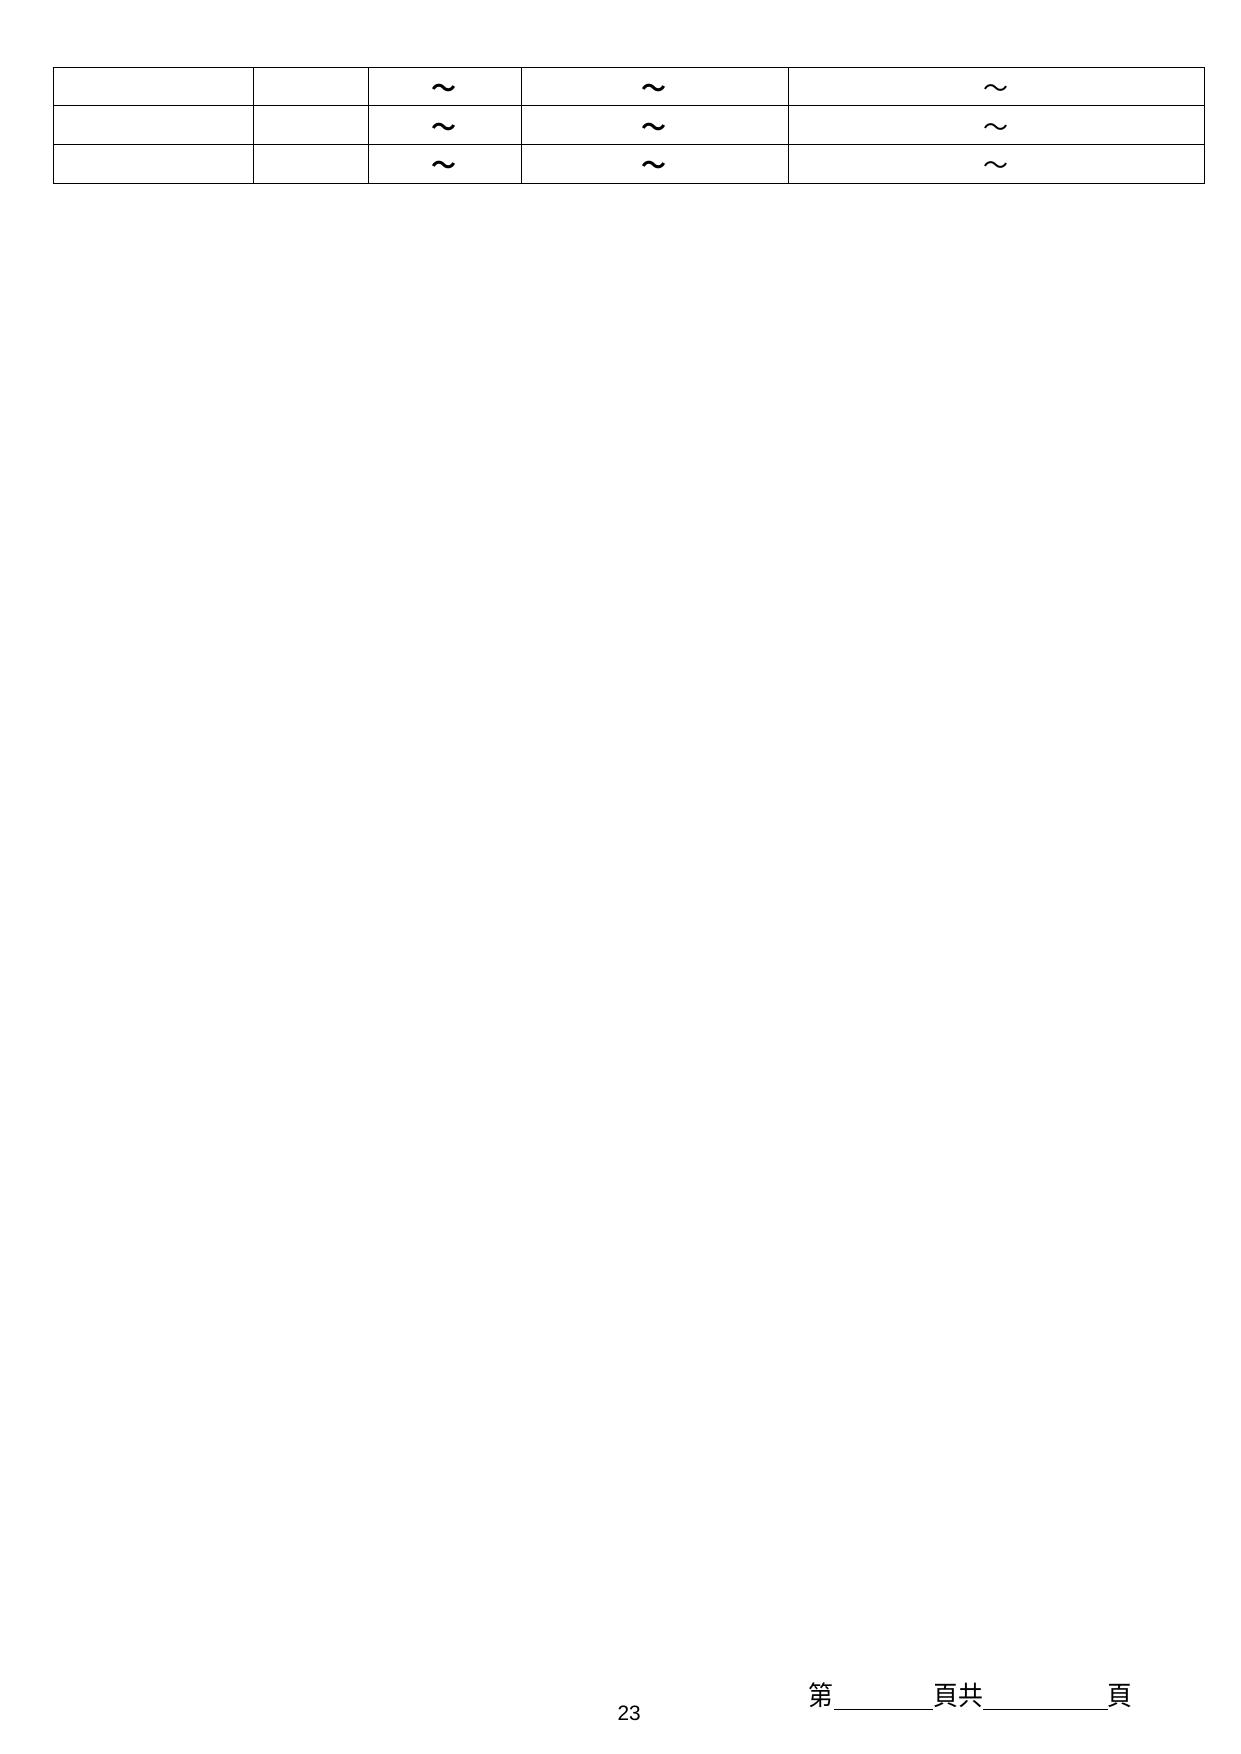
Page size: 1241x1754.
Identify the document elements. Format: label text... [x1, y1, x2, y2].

table_cell ～ [522, 145, 788, 182]
table_cell ～ [789, 145, 1204, 182]
table_cell [254, 106, 368, 144]
table_cell ～ [789, 68, 1204, 105]
table_cell [54, 68, 253, 105]
table_cell ～ [522, 68, 788, 105]
table_cell ～ [789, 106, 1204, 144]
table_cell [54, 106, 253, 144]
table_cell ～ [369, 106, 521, 144]
table_cell [254, 145, 368, 182]
table_cell [254, 68, 368, 105]
table_cell ～ [369, 145, 521, 182]
table_cell ～ [369, 68, 521, 105]
table_cell ～ [522, 106, 788, 144]
table_cell [54, 145, 253, 182]
